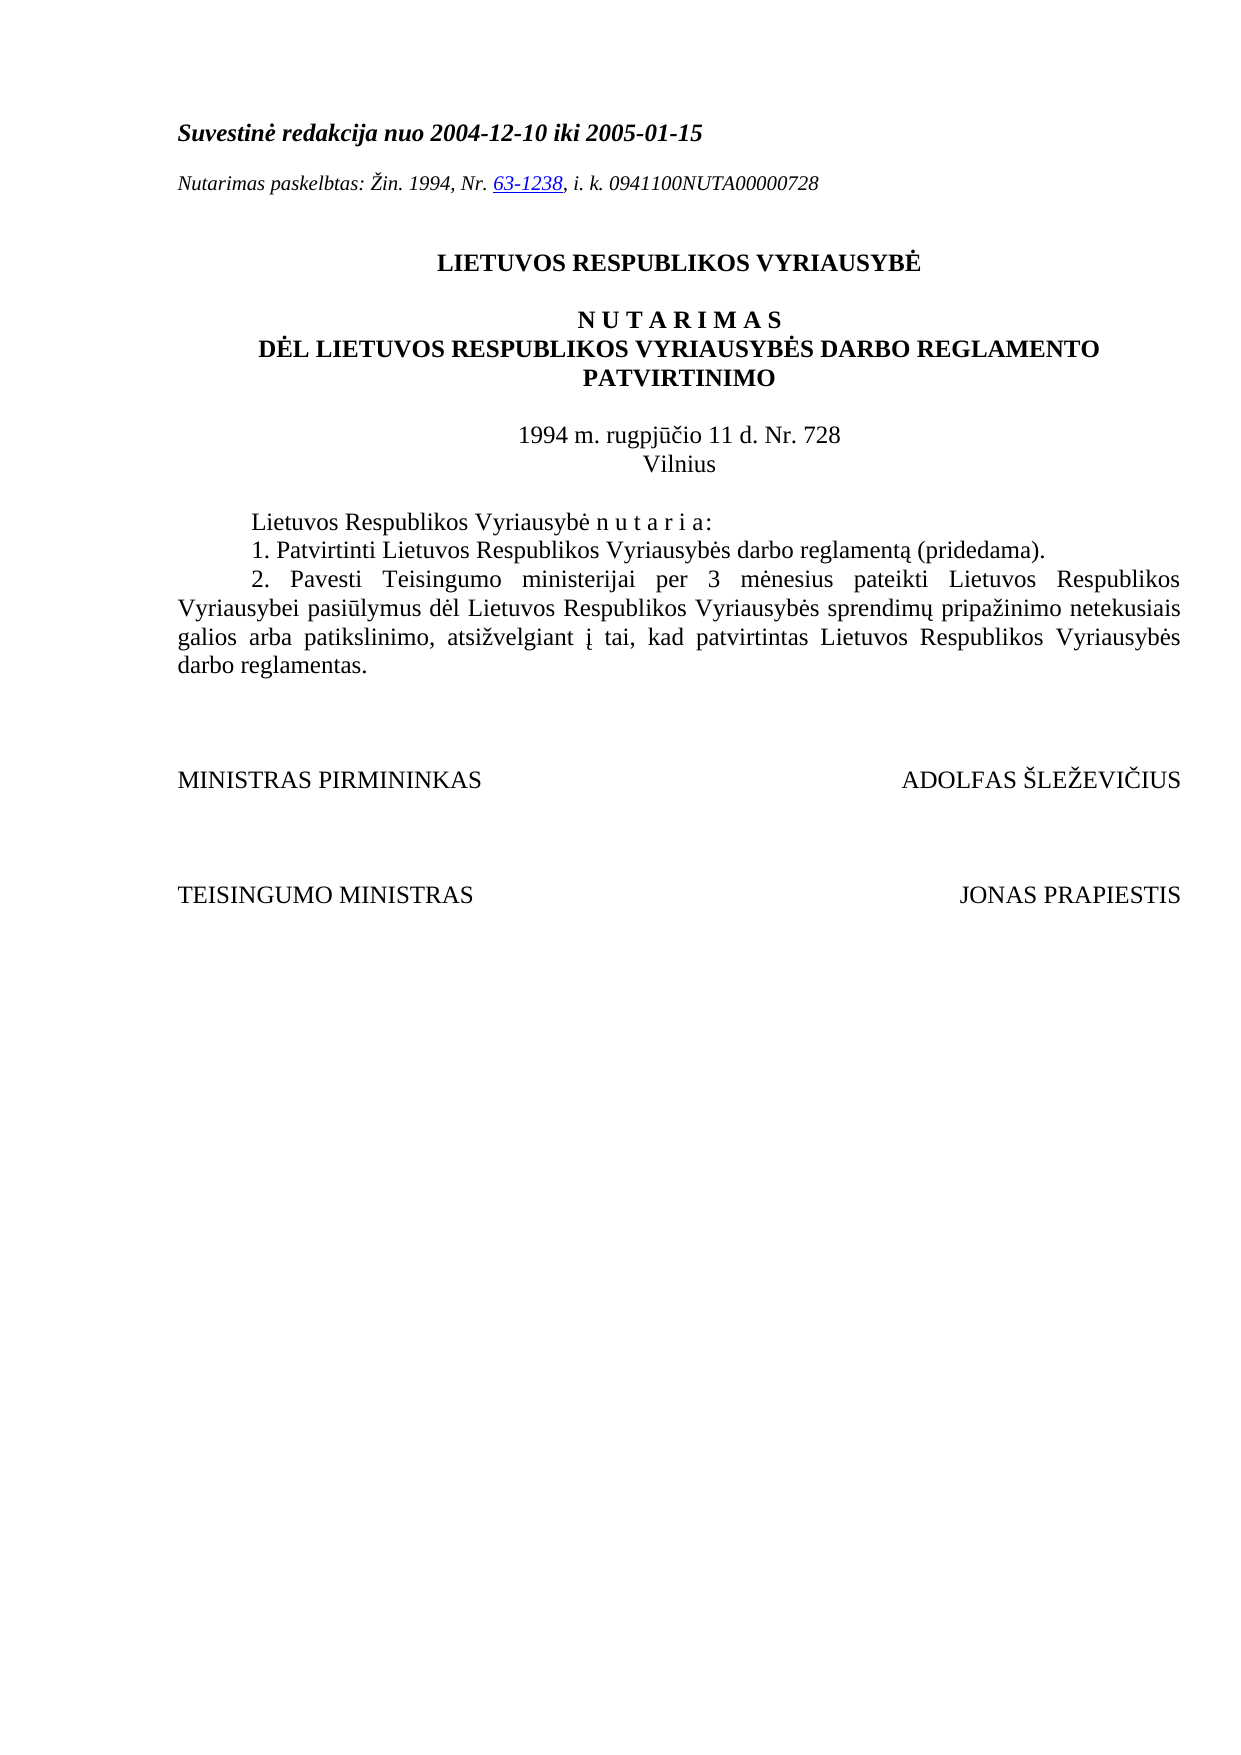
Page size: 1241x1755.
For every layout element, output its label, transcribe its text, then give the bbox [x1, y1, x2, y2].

text DĖL LIETUVOS RESPUBLIKOS VYRIAUSYBĖS DARBO REGLAMENTO PATVIRTINIMO [177, 334, 1181, 392]
text 1. Patvirtinti Lietuvos Respublikos Vyriausybės darbo reglamentą (pridedama). [177, 535, 1181, 564]
text N U T A R I M A S [177, 305, 1181, 334]
text TEISINGUMO MINISTRAS JONAS PRAPIESTIS [177, 880, 1181, 909]
text 2. Pavesti Teisingumo ministerijai per 3 mėnesius pateikti Lietuvos Respublikos Vyriausybei pasiūlymus dėl Lietuvos Respublikos Vyriausybės sprendimų pripažinimo netekusiais galios arba patikslinimo, atsižvelgiant į tai, kad patvirtintas Lietuvos Respublikos Vyriausybės darbo reglamentas. [177, 564, 1181, 679]
text LIETUVOS RESPUBLIKOS VYRIAUSYBĖ [177, 248, 1181, 277]
text Nutarimas paskelbtas: Žin. 1994, Nr. 63-1238, i. k. 0941100NUTA00000728 [177, 171, 1181, 195]
text Vilnius [177, 449, 1181, 478]
text Lietuvos Respublikos Vyriausybė nutaria: [177, 507, 1181, 535]
text Suvestinė redakcija nuo 2004-12-10 iki 2005-01-15 [177, 118, 1181, 147]
text MINISTRAS PIRMININKAS ADOLFAS ŠLEŽEVIČIUS [177, 765, 1181, 794]
text 1994 m. rugpjūčio 11 d. Nr. 728 [177, 420, 1181, 449]
